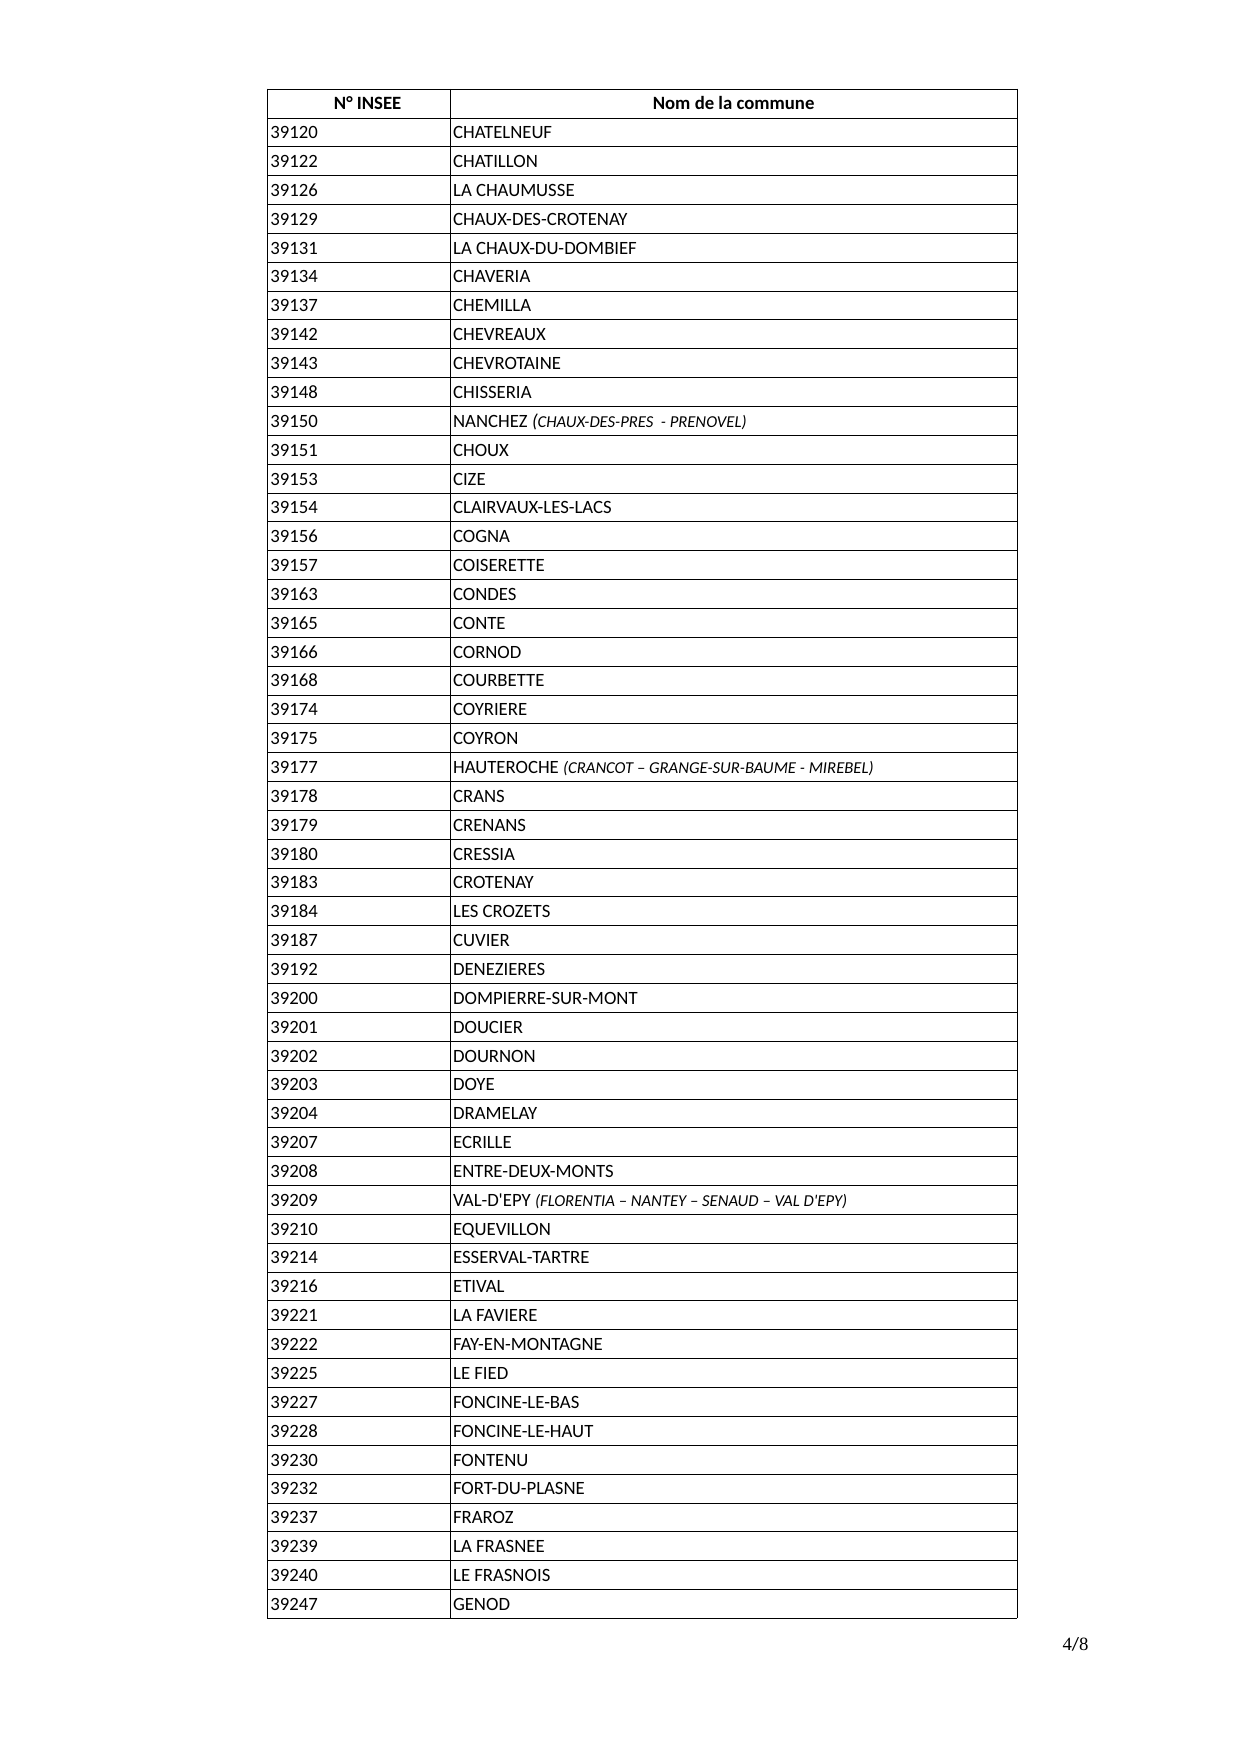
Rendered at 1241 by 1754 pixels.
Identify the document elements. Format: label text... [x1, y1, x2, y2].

table_cell 39225 [268, 1359, 450, 1387]
table_cell DOYE [451, 1071, 1017, 1098]
table_cell LES CROZETS [451, 897, 1017, 925]
table_cell 39131 [268, 234, 450, 262]
table_cell 39202 [268, 1042, 450, 1069]
table_cell ESSERVAL-TARTRE [451, 1244, 1017, 1272]
table_cell 39247 [268, 1590, 450, 1618]
table_cell 39228 [268, 1417, 450, 1445]
table_cell COYRON [451, 724, 1017, 752]
table_cell 39201 [268, 1013, 450, 1041]
table_cell 39129 [268, 205, 450, 233]
table_cell CHEVREAUX [451, 320, 1017, 348]
table_cell CONDES [451, 580, 1017, 608]
table_cell 39153 [268, 465, 450, 492]
table_cell 39222 [268, 1330, 450, 1358]
table_cell DENEZIERES [451, 955, 1017, 983]
table_cell 39232 [268, 1475, 450, 1502]
table_cell 39227 [268, 1388, 450, 1416]
table_cell 39166 [268, 638, 450, 666]
table_cell 39209 [268, 1186, 450, 1214]
table_cell CHEMILLA [451, 292, 1017, 319]
table_cell HAUTEROCHE (CRANCOT – GRANGE-SUR-BAUME - MIREBEL) [451, 753, 1017, 781]
table_cell 39210 [268, 1215, 450, 1243]
table_cell FRAROZ [451, 1504, 1017, 1531]
table_cell 39165 [268, 609, 450, 637]
table_cell 39203 [268, 1071, 450, 1098]
table_cell 39214 [268, 1244, 450, 1272]
table_cell 39183 [268, 869, 450, 896]
table_cell CORNOD [451, 638, 1017, 666]
table_cell COYRIERE [451, 696, 1017, 723]
table_cell DOMPIERRE-SUR-MONT [451, 984, 1017, 1012]
table_cell COGNA [451, 522, 1017, 550]
table_cell DRAMELAY [451, 1100, 1017, 1127]
table_cell 39207 [268, 1128, 450, 1156]
table_cell 39157 [268, 551, 450, 579]
table_cell ECRILLE [451, 1128, 1017, 1156]
table_cell DOUCIER [451, 1013, 1017, 1041]
table_cell Nom de la commune [451, 90, 1017, 117]
table_cell 39154 [268, 494, 450, 521]
table_cell CHAVERIA [451, 263, 1017, 291]
table_cell CHOUX [451, 436, 1017, 464]
table_cell LA FAVIERE [451, 1301, 1017, 1329]
table_cell N° INSEE [268, 90, 450, 117]
table_cell 39175 [268, 724, 450, 752]
table_cell 39221 [268, 1301, 450, 1329]
table_cell FONTENU [451, 1446, 1017, 1473]
table_cell CRESSIA [451, 840, 1017, 868]
table_cell 39156 [268, 522, 450, 550]
table_cell 39163 [268, 580, 450, 608]
table_cell 39174 [268, 696, 450, 723]
table_cell VAL-D'EPY (FLORENTIA – NANTEY – SENAUD – VAL D'EPY) [451, 1186, 1017, 1214]
table_cell 39180 [268, 840, 450, 868]
table_cell GENOD [451, 1590, 1017, 1618]
table_cell 39204 [268, 1100, 450, 1127]
table_cell 39237 [268, 1504, 450, 1531]
table_cell CRANS [451, 782, 1017, 810]
table_cell 39230 [268, 1446, 450, 1473]
table_cell 39208 [268, 1157, 450, 1185]
table_cell FORT-DU-PLASNE [451, 1475, 1017, 1502]
table_cell ENTRE-DEUX-MONTS [451, 1157, 1017, 1185]
table_cell LE FIED [451, 1359, 1017, 1387]
table_cell FAY-EN-MONTAGNE [451, 1330, 1017, 1358]
table_cell CHATILLON [451, 147, 1017, 175]
table_cell 39134 [268, 263, 450, 291]
table_cell 39168 [268, 667, 450, 694]
table_cell CROTENAY [451, 869, 1017, 896]
table_cell EQUEVILLON [451, 1215, 1017, 1243]
table_cell NANCHEZ (CHAUX-DES-PRES - PRENOVEL) [451, 407, 1017, 435]
table_cell 39200 [268, 984, 450, 1012]
table_cell 39178 [268, 782, 450, 810]
table_cell 39177 [268, 753, 450, 781]
table_cell 39143 [268, 349, 450, 377]
table_cell CLAIRVAUX-LES-LACS [451, 494, 1017, 521]
table_cell 39184 [268, 897, 450, 925]
table_cell CIZE [451, 465, 1017, 492]
table_cell COISERETTE [451, 551, 1017, 579]
table_cell 39151 [268, 436, 450, 464]
table_cell 39142 [268, 320, 450, 348]
table_cell CHATELNEUF [451, 119, 1017, 146]
table_cell 39137 [268, 292, 450, 319]
table_cell 39216 [268, 1273, 450, 1300]
table_cell 39240 [268, 1561, 450, 1589]
table_cell LA CHAUX-DU-DOMBIEF [451, 234, 1017, 262]
table_cell LA FRASNEE [451, 1532, 1017, 1560]
table_cell LA CHAUMUSSE [451, 176, 1017, 204]
table_cell CHEVROTAINE [451, 349, 1017, 377]
table_cell CUVIER [451, 926, 1017, 954]
table_cell LE FRASNOIS [451, 1561, 1017, 1589]
table_cell COURBETTE [451, 667, 1017, 694]
table_cell 39179 [268, 811, 450, 839]
table_cell FONCINE-LE-HAUT [451, 1417, 1017, 1445]
table_cell 39192 [268, 955, 450, 983]
table_cell CHISSERIA [451, 378, 1017, 406]
table_cell DOURNON [451, 1042, 1017, 1069]
table_cell CHAUX-DES-CROTENAY [451, 205, 1017, 233]
table_cell CRENANS [451, 811, 1017, 839]
table_cell 39126 [268, 176, 450, 204]
table_cell CONTE [451, 609, 1017, 637]
table_cell 39150 [268, 407, 450, 435]
table_cell ETIVAL [451, 1273, 1017, 1300]
table_cell FONCINE-LE-BAS [451, 1388, 1017, 1416]
table_cell 39148 [268, 378, 450, 406]
table_cell 39120 [268, 119, 450, 146]
table_cell 39187 [268, 926, 450, 954]
table_cell 39239 [268, 1532, 450, 1560]
table_cell 39122 [268, 147, 450, 175]
